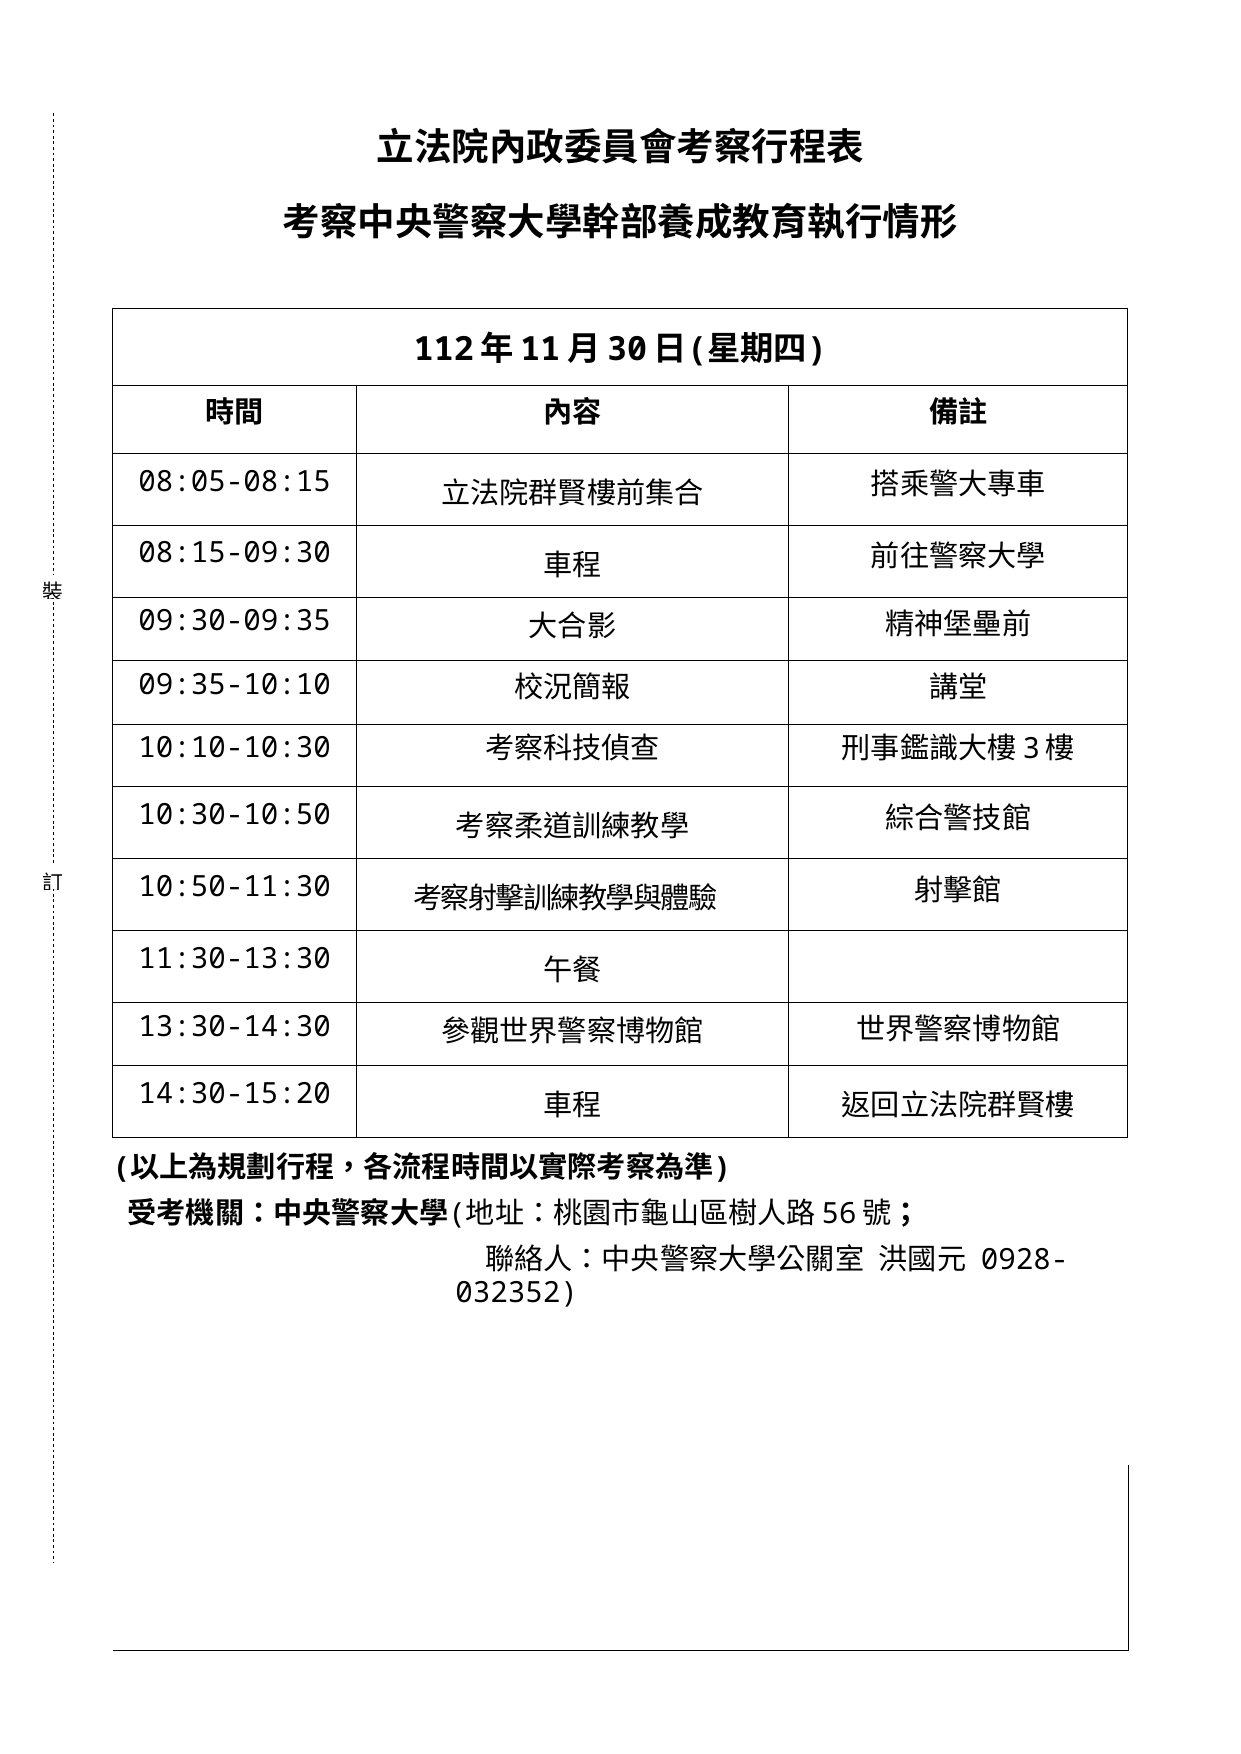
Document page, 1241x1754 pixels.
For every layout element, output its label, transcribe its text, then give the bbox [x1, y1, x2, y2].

table_header 112年11月30日(星期四) [113, 309, 1127, 385]
table_cell 09:35-10:10 [113, 661, 356, 724]
table_cell 午餐 [357, 931, 788, 1002]
table_cell 10:10-10:30 [113, 725, 356, 786]
table_cell 內容 [357, 386, 788, 453]
table_cell 08:05-08:15 [113, 454, 356, 525]
table_cell 精神堡壘前 [789, 598, 1127, 660]
table_cell 綜合警技館 [789, 787, 1127, 858]
table_cell 10:50-11:30 [113, 859, 356, 930]
table_cell 14:30-15:20 [113, 1066, 356, 1137]
table_cell 射擊館 [789, 859, 1127, 930]
table_cell 考察射擊訓練教學與體驗 [357, 859, 788, 930]
table_cell 10:30-10:50 [113, 787, 356, 858]
table_cell 刑事鑑識大樓3樓 [789, 725, 1127, 786]
table_cell 講堂 [789, 661, 1127, 724]
table_cell 車程 [357, 1066, 788, 1137]
table_cell 搭乘警大專車 [789, 454, 1127, 525]
table_cell 考察柔道訓練教學 [357, 787, 788, 858]
table_cell 大合影 [357, 598, 788, 660]
table_cell 備註 [789, 386, 1127, 453]
table_cell 11:30-13:30 [113, 931, 356, 1002]
table_cell 車程 [357, 526, 788, 597]
table_cell 世界警察博物館 [789, 1003, 1127, 1065]
table_cell 08:15-09:30 [113, 526, 356, 597]
table_cell [789, 931, 1127, 1002]
text (以上為規劃行程，各流程時間以實際考察為準) [112, 1151, 1128, 1184]
table_cell 09:30-09:35 [113, 598, 356, 660]
text 受考機關：中央警察大學(地址：桃園市龜山區樹人路56號； [80, 1197, 1128, 1230]
table_cell 考察科技偵查 [357, 725, 788, 786]
text 立法院內政委員會考察行程表 [112, 117, 1128, 171]
table_cell 參觀世界警察博物館 [357, 1003, 788, 1065]
table_cell 校況簡報 [357, 661, 788, 724]
table_cell 13:30-14:30 [113, 1003, 356, 1065]
table_cell 立法院群賢樓前集合 [357, 454, 788, 525]
table_cell 前往警察大學 [789, 526, 1127, 597]
table_cell 時間 [113, 386, 356, 453]
text 聯絡人：中央警察大學公關室 洪國元 0928-032352) [455, 1242, 1128, 1309]
table_cell 返回立法院群賢樓 [789, 1066, 1127, 1137]
text 考察中央警察大學幹部養成教育執行情形 [112, 191, 1128, 246]
